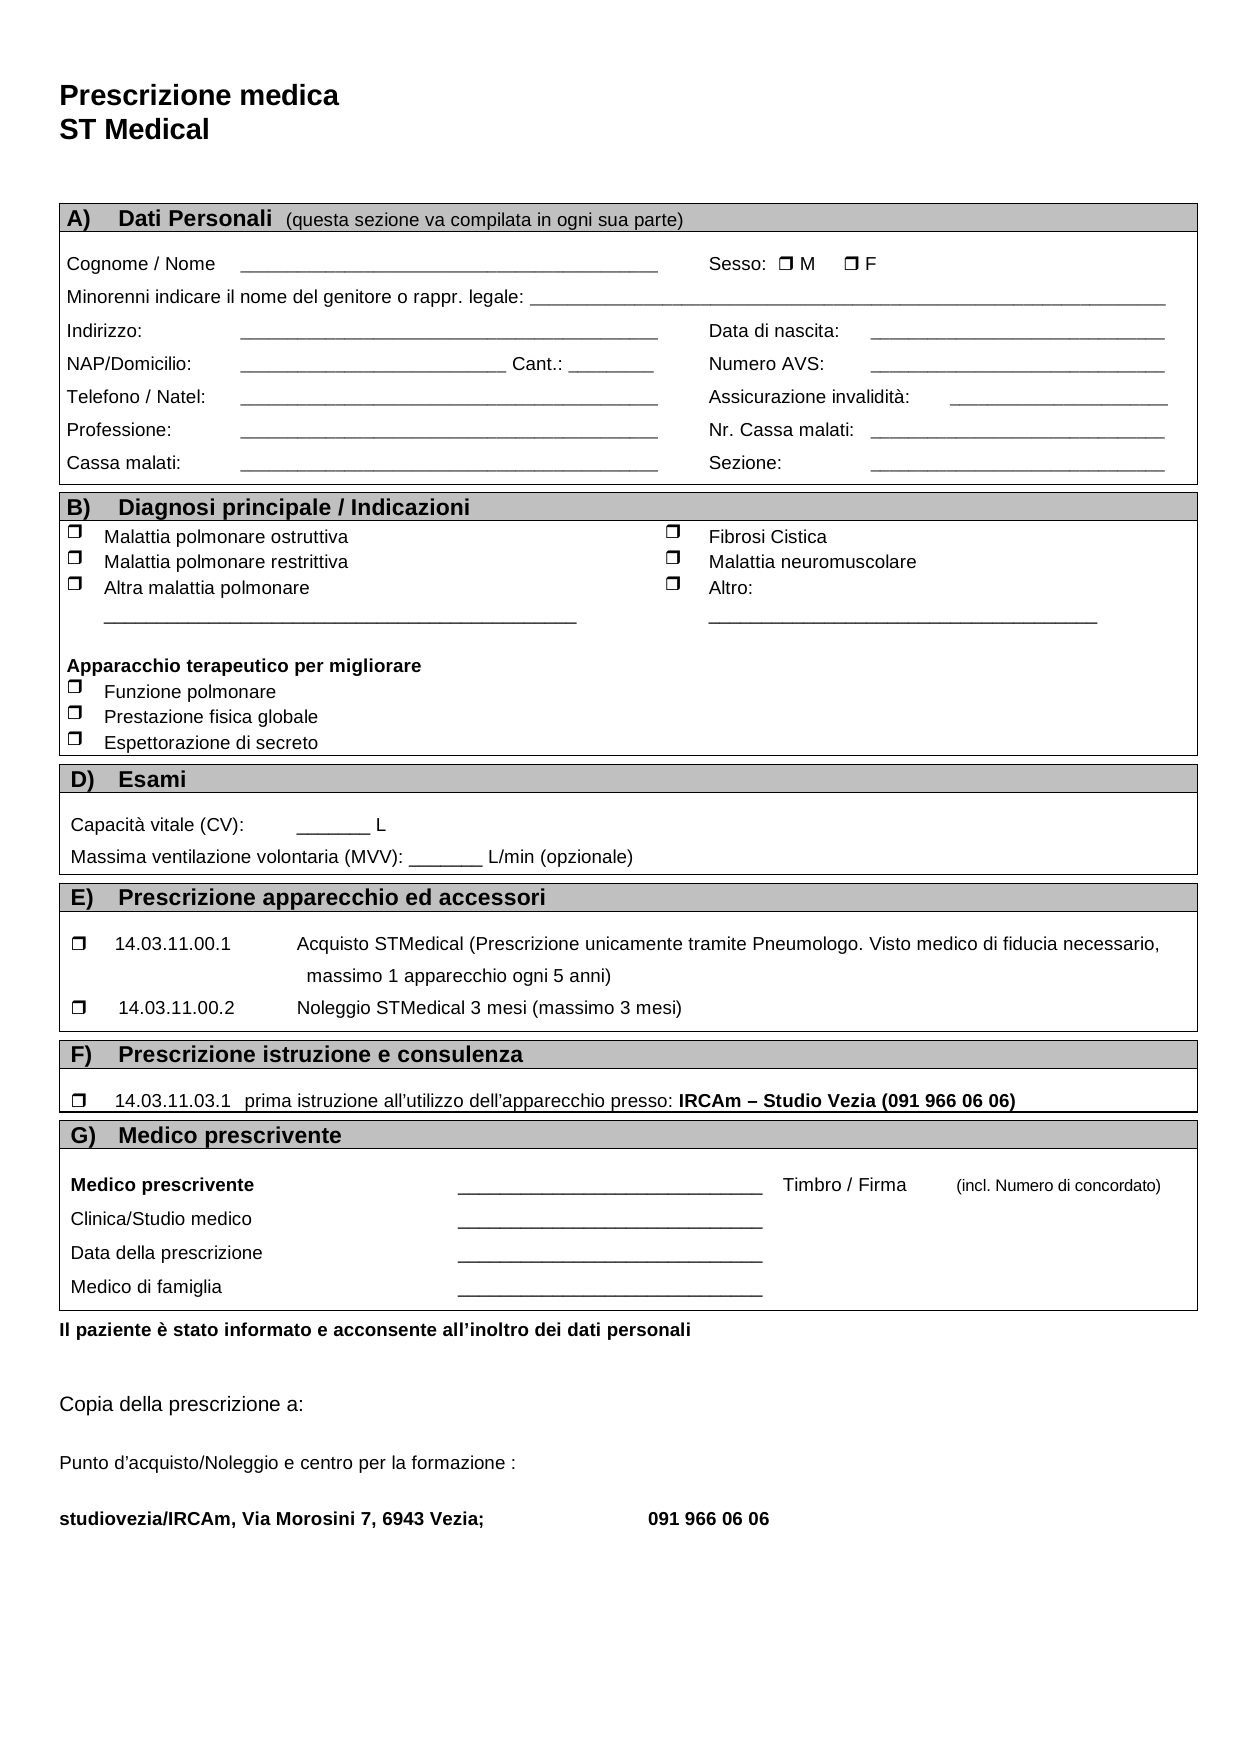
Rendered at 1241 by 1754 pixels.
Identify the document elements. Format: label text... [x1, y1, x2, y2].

table_cell Espettorazione di secreto [97, 728, 657, 755]
table_cell  [657, 547, 701, 573]
table_cell  [60, 573, 97, 624]
text studiovezia/IRCAm, Via Morosini 7, 6943 Vezia; 091 966 06 06 [59, 1508, 1196, 1529]
table_header F) Prescrizione istruzione e consulenza [60, 1041, 1197, 1068]
table_cell [657, 728, 701, 755]
table_cell Altro: _____________________________________ [701, 573, 1197, 624]
table_cell [657, 651, 701, 676]
table_cell [701, 624, 1197, 651]
table_cell [97, 624, 657, 651]
table_cell Malattia neuromuscolare [701, 547, 1197, 573]
table_cell  [60, 521, 97, 547]
table_cell Malattia polmonare restrittiva [97, 547, 657, 573]
table_cell Funzione polmonare [97, 676, 657, 702]
table_cell [657, 702, 701, 728]
text Il paziente è stato informato e acconsente all’inoltro dei dati personali [59, 1319, 1196, 1340]
table_cell [657, 676, 701, 702]
table_cell  [657, 573, 701, 624]
table_cell Apparacchio terapeutico per migliorare [60, 651, 657, 676]
table_cell [657, 624, 701, 651]
table_cell [701, 728, 1197, 755]
table_cell Fibrosi Cistica [701, 521, 1197, 547]
text Punto d’acquisto/Noleggio e centro per la formazione : [59, 1452, 1196, 1474]
table_cell  [60, 728, 97, 755]
table_cell Capacità vitale (CV): _______ L Massima ventilazione volontaria (MVV): _______ L/min (opzionale) [60, 793, 1197, 874]
table_header E) Prescrizione apparecchio ed accessori [60, 884, 1197, 911]
table_cell  14.03.11.03.1 prima istruzione all’utilizzo dell’apparecchio presso: IRCAm – Studio Vezia (091 966 06 06) [60, 1069, 1197, 1111]
table_cell  [657, 521, 701, 547]
table_cell  [60, 676, 97, 702]
table_cell  14.03.11.00.1 Acquisto STMedical (Prescrizione unicamente tramite Pneumologo. Visto medico di fiducia necessario, massimo 1 apparecchio ogni 5 anni)  14.03.11.00.2 Noleggio STMedical 3 mesi (massimo 3 mesi) [60, 912, 1197, 1031]
table_cell Malattia polmonare ostruttiva [97, 521, 657, 547]
table_header G) Medico prescrivente [60, 1121, 1197, 1148]
table_cell  [60, 702, 97, 728]
table_cell [701, 676, 1197, 702]
table_cell Medico prescrivente _____________________________ Timbro / Firma (incl. Numero di concordato) Clinica/Studio medico _____________________________ Data della prescrizione _____________________________ Medico di famiglia _____________________________ [60, 1149, 1197, 1310]
table_cell [701, 702, 1197, 728]
table_header A) Dati Personali (questa sezione va compilata in ogni sua parte) [60, 204, 1197, 231]
table_cell [60, 624, 97, 651]
table_header B) Diagnosi principale / Indicazioni [60, 493, 1197, 520]
table_cell  [60, 547, 97, 573]
text Copia della prescrizione a: [59, 1392, 1196, 1416]
table_cell Prestazione fisica globale [97, 702, 657, 728]
table_cell Cognome / Nome ____________________________________________ Sesso:  M  F Minorenni indicare il nome del genitore o rappr. legale: ___________________________________________________________________ Indirizzo: ____________________________________________ Data di nascita: _______________________________ NAP/Domicilio: ____________________________ Cant.: _________ Numero AVS: _______________________________ Telefono / Natel: ____________________________________________ Assicurazione invalidità: _______________________ Professione: ____________________________________________ Nr. Cassa malati: _______________________________ Cassa malati: ____________________________________________ Sezione: _______________________________ [60, 232, 1197, 484]
table_header D) Esami [60, 765, 1197, 792]
table_cell [701, 651, 1197, 676]
table_cell Altra malattia polmonare _____________________________________________ [97, 573, 657, 624]
